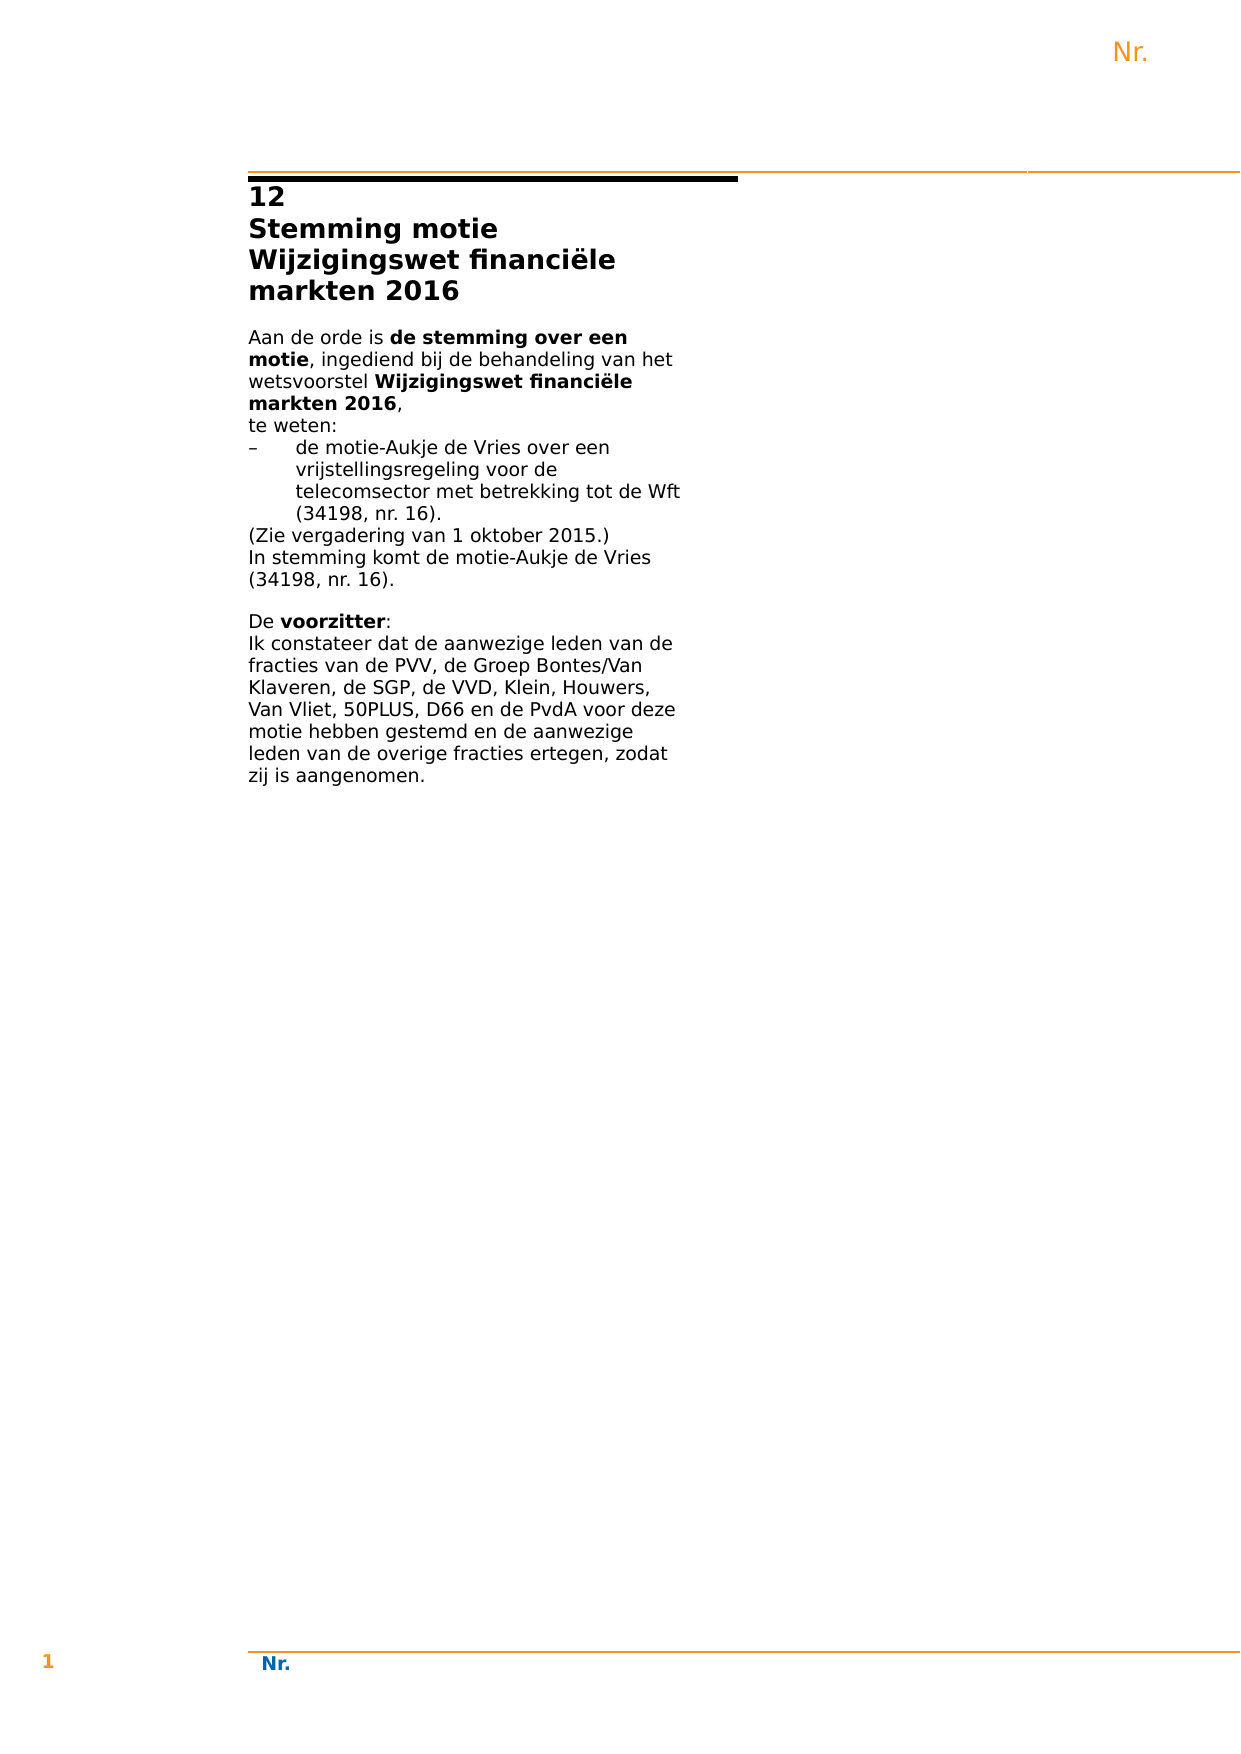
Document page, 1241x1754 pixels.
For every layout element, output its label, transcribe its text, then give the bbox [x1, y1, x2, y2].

text In stemming komt de motie-Aukje de Vries (34198, nr. 16). [248, 547, 691, 591]
text Aan de orde is de stemming over een motie, ingediend bij de behandeling van het wetsvoorstel Wijzigingswet financiële markten 2016, [248, 327, 691, 415]
text (Zie vergadering van 1 oktober 2015.) [248, 525, 691, 547]
text Ik constateer dat de aanwezige leden van de fracties van de PVV, de Groep Bontes/Van Klaveren, de SGP, de VVD, Klein, Houwers, Van Vliet, 50PLUS, D66 en de PvdA voor deze motie hebben gestemd en de aanwezige leden van de overige fracties ertegen, zodat zij is aangenomen. [248, 633, 691, 786]
text te weten: [248, 415, 691, 437]
list de motie-Aukje de Vries over een vrijstellingsregeling voor de telecomsector met betrekking tot de Wft (34198, nr. 16). [248, 437, 691, 525]
text De voorzitter: [248, 611, 691, 633]
title 12 Stemming motie Wijzigingswet financiële markten 2016 [248, 182, 691, 307]
